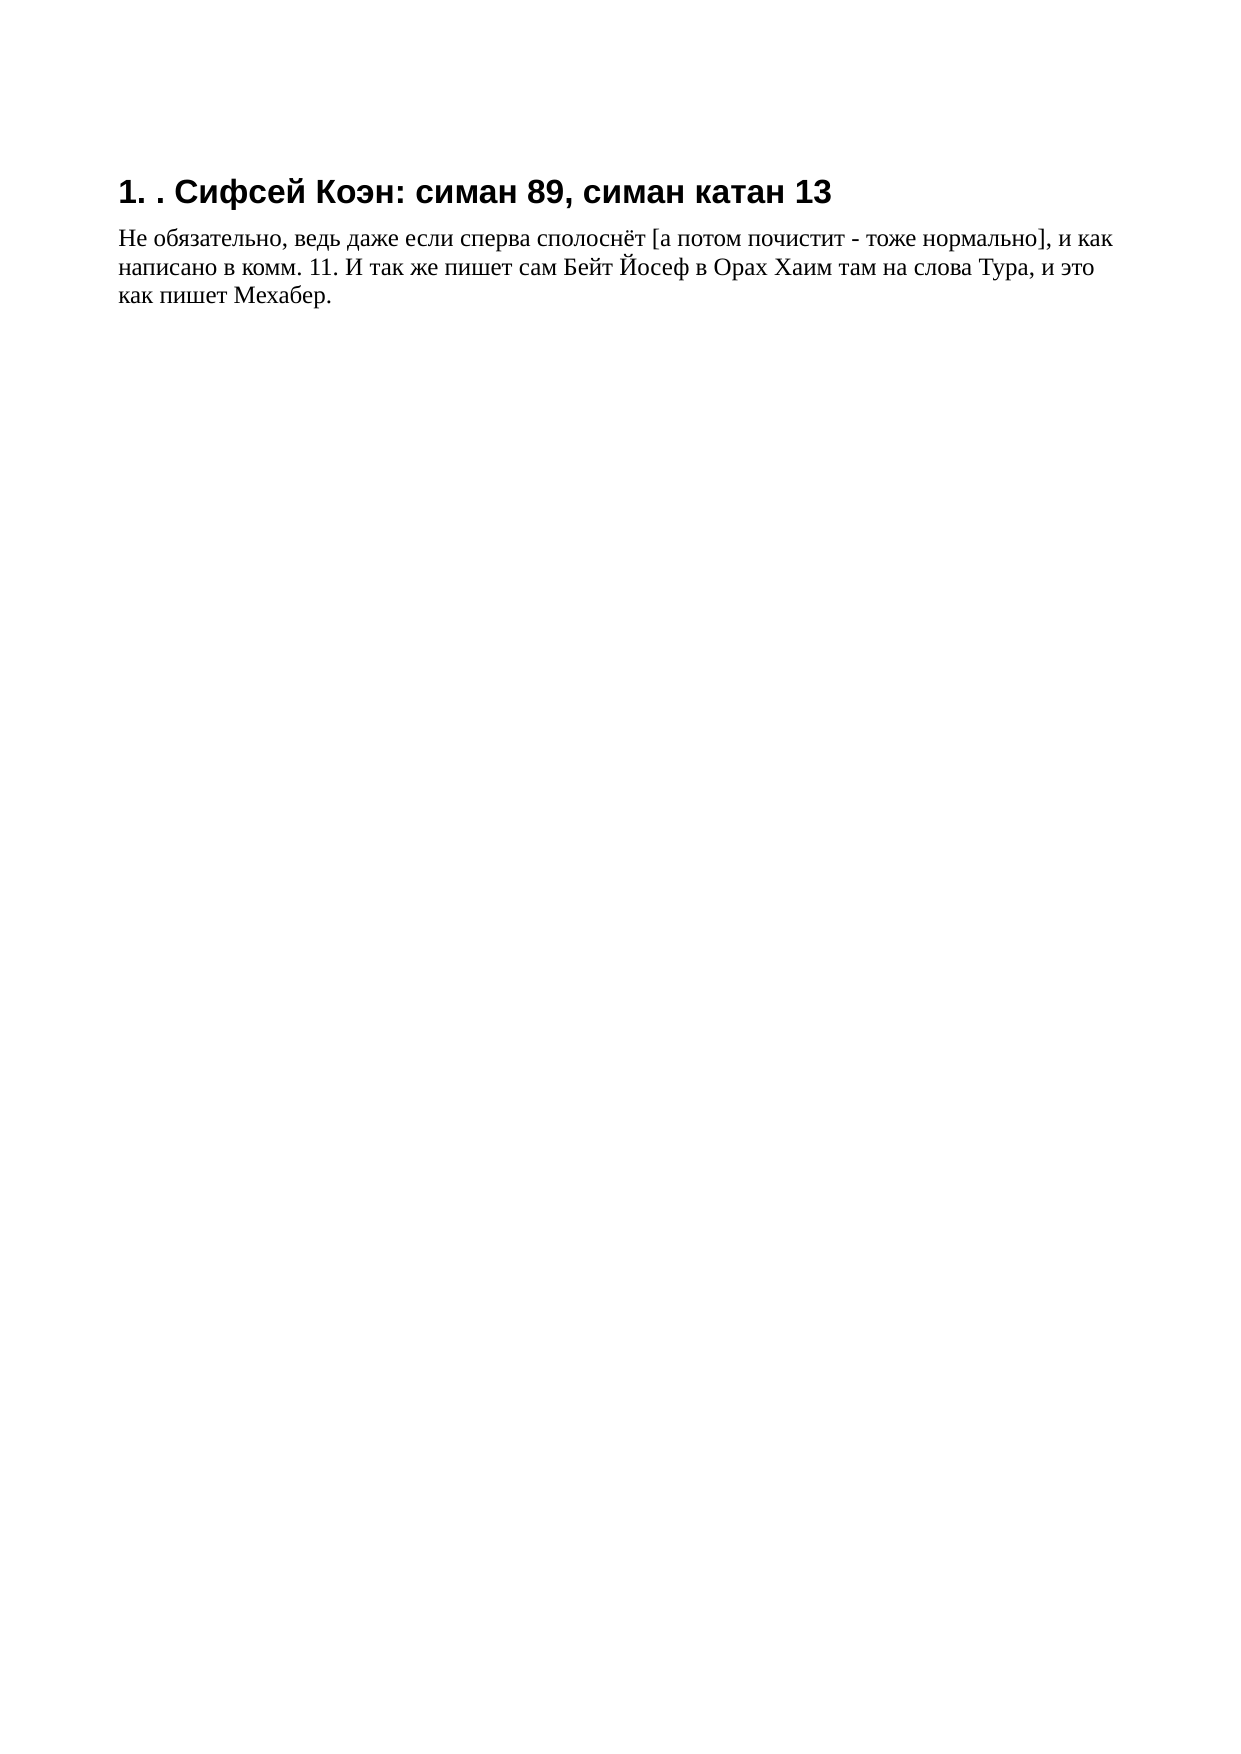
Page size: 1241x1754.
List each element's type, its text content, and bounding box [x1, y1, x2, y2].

text Не обязательно, ведь даже если сперва сполоснёт [а потом почистит - тоже нормально], и как написано в комм. 11. И так же пишет сам Бейт Йосеф в Орах Хаим там на слова Тура, и это как пишет Мехабер. [118, 176, 1122, 262]
subtitle . Сифсей Коэн: симан 89, симан катан 13 [118, 147, 1122, 176]
